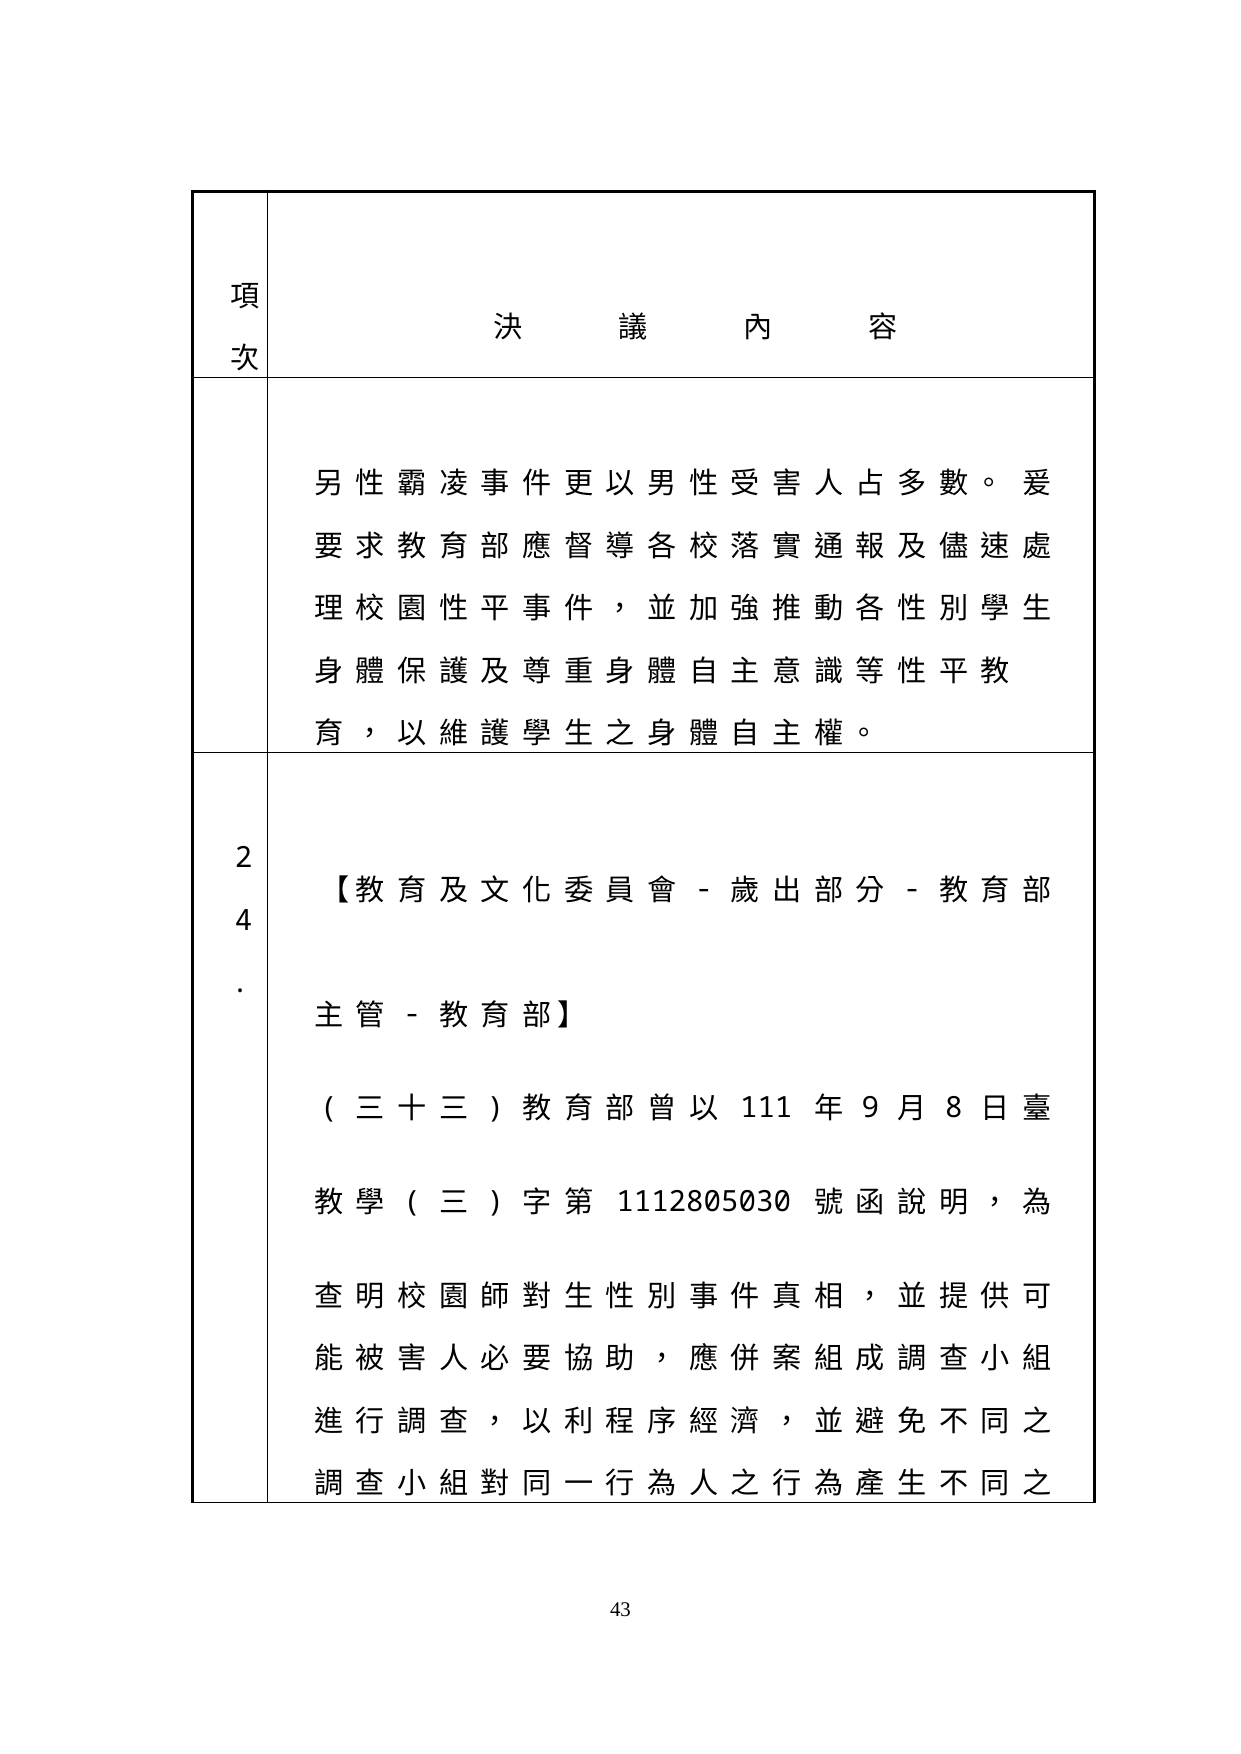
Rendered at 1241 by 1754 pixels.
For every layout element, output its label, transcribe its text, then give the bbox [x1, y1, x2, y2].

table_cell 另性霸凌事件更以男性受害人占多數。爰要求教育部應督導各校落實通報及儘速處理校園性平事件，並加強推動各性別學生身體保護及尊重身體自主意識等性平教育，以維護學生之身體自主權。 [268, 378, 1093, 752]
table_header 決 議 內 容 [268, 193, 1093, 377]
table_header 項次 [194, 193, 267, 377]
table_cell [194, 378, 267, 752]
table_cell 【教育及文化委員會-歲出部分-教育部主管-教育部】 (三十三)教育部曾以111年9月8日臺教學(三)字第1112805030號函說明，為查明校園師對生性別事件真相，並提供可能被害人必要協助，應併案組成調查小組進行調查，以利程序經濟，並避免不同之調查小組對同一行為人之行為產生不同之 [268, 753, 1093, 1502]
table_cell 24. [194, 753, 267, 1502]
